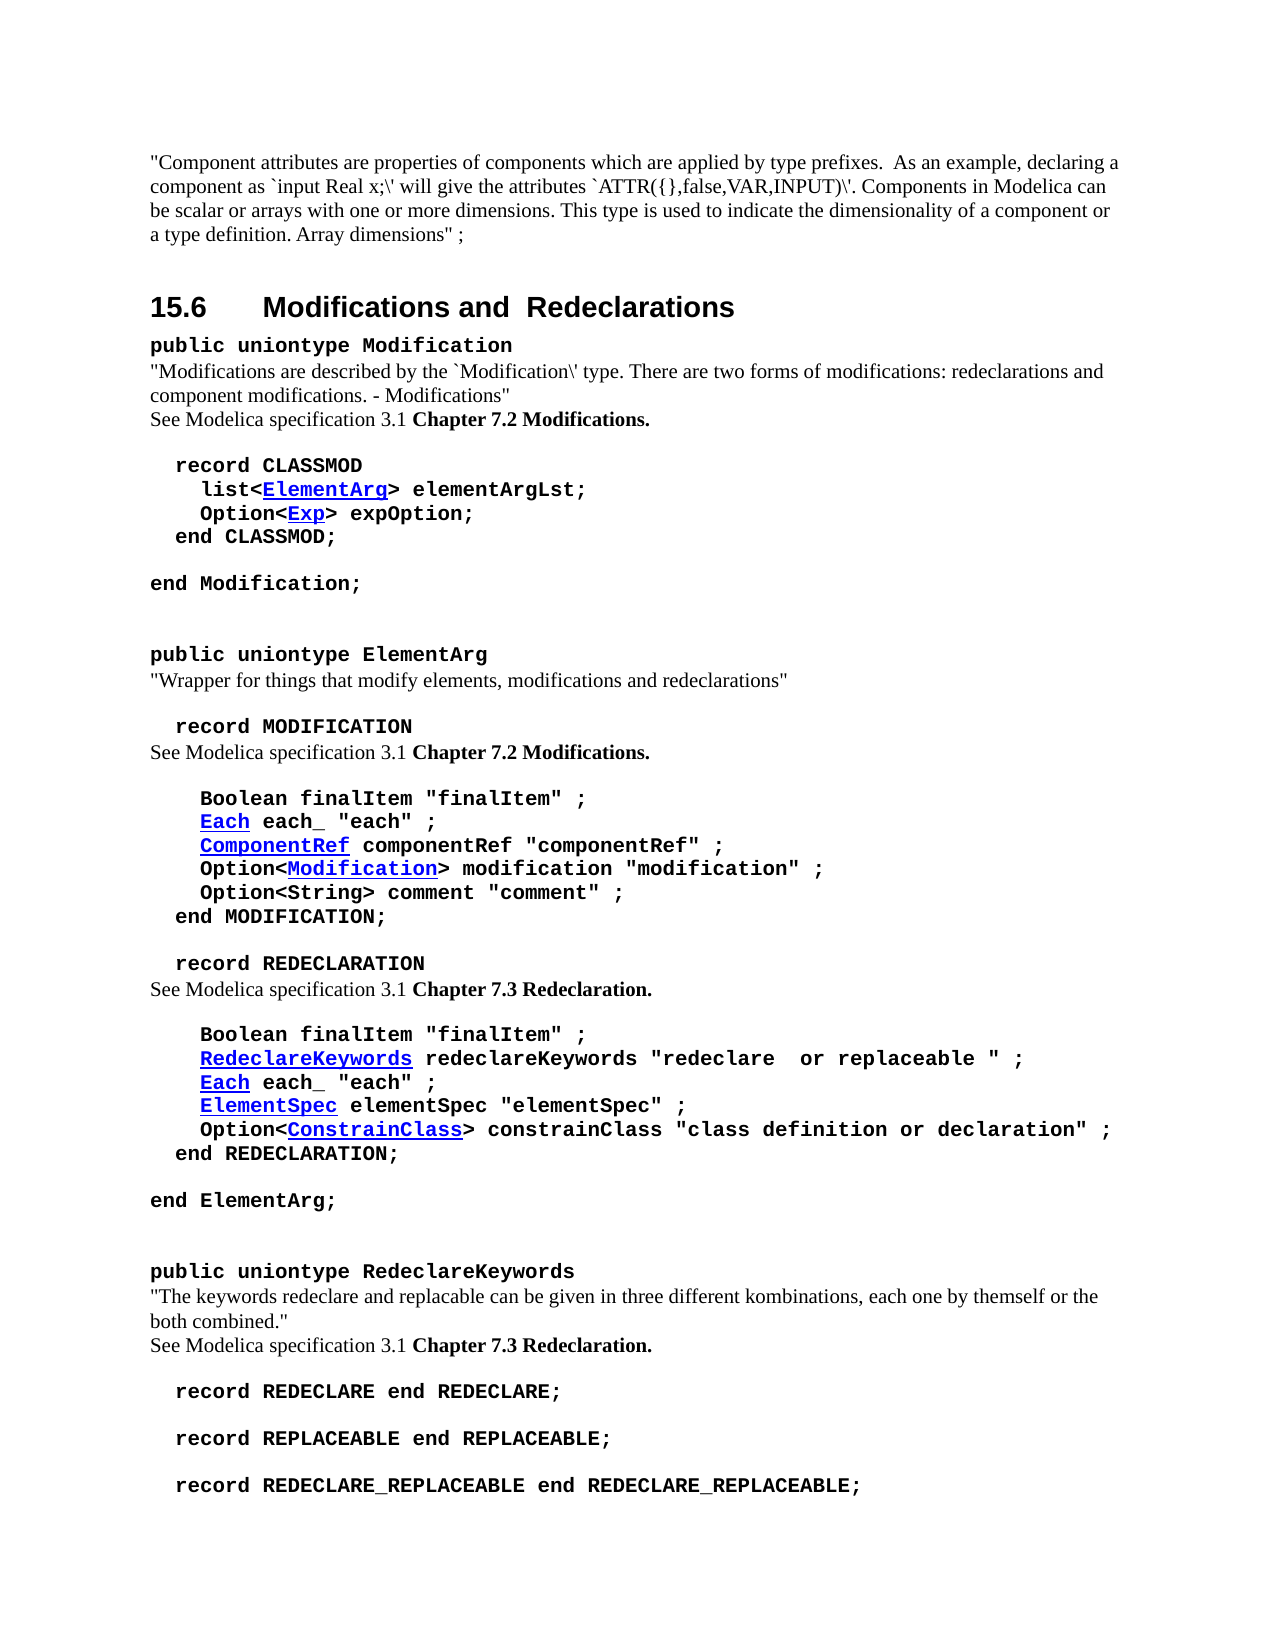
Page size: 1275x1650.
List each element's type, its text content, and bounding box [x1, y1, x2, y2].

text "Wrapper for things that modify elements, modifications and redeclarations" [150, 668, 1125, 692]
text end CLASSMOD; [150, 526, 1125, 550]
text record REDECLARATION [150, 953, 1125, 977]
text list<ElementArg> elementArgLst; [150, 479, 1125, 502]
text end REDECLARATION; [150, 1143, 1125, 1166]
text public uniontype Modification [150, 335, 1125, 359]
text Boolean finalItem "finalItem" ; [150, 1024, 1125, 1048]
text record CLASSMOD [150, 455, 1125, 479]
text Boolean finalItem "finalItem" ; [150, 787, 1125, 811]
text Option<String> comment "comment" ; [150, 882, 1125, 906]
text record REDECLARE end REDECLARE; [150, 1381, 1125, 1404]
text Option<ConstrainClass> constrainClass "class definition or declaration" ; [150, 1119, 1125, 1143]
subtitle Modifications and Redeclarations [150, 290, 1125, 323]
text Option<Exp> expOption; [150, 502, 1125, 526]
text public uniontype RedeclareKeywords [150, 1261, 1125, 1284]
text public uniontype ElementArg [150, 644, 1125, 668]
text "The keywords redeclare and replacable can be given in three different kombinations, each one by themself or the both combined." [150, 1284, 1125, 1333]
text See Modelica specification 3.1 Chapter 7.2 Modifications. [150, 740, 1125, 764]
text record REPLACEABLE end REPLACEABLE; [150, 1428, 1125, 1452]
text end MODIFICATION; [150, 906, 1125, 929]
text Each each_ "each" ; [150, 1072, 1125, 1095]
text "Modifications are described by the `Modification\' type. There are two forms of modifications: redeclarations and component modifications. - Modifications" [150, 359, 1125, 407]
text record MODIFICATION [150, 716, 1125, 740]
text Option<Modification> modification "modification" ; [150, 858, 1125, 882]
text end Modification; [150, 573, 1125, 597]
text record REDECLARE_REPLACEABLE end REDECLARE_REPLACEABLE; [150, 1475, 1125, 1499]
text "Component attributes are properties of components which are applied by type prefixes. As an example, declaring a component as `input Real x;\' will give the attributes `ATTR({},false,VAR,INPUT)\'. Components in Modelica can be scalar or arrays with one or more dimensions. This type is used to indicate the dimensionality of a component or a type definition. Array dimensions" ; [150, 150, 1125, 246]
text ComponentRef componentRef "componentRef" ; [150, 835, 1125, 858]
text See Modelica specification 3.1 Chapter 7.3 Redeclaration. [150, 1333, 1125, 1357]
text ElementSpec elementSpec "elementSpec" ; [150, 1095, 1125, 1119]
text See Modelica specification 3.1 Chapter 7.3 Redeclaration. [150, 977, 1125, 1001]
text See Modelica specification 3.1 Chapter 7.2 Modifications. [150, 407, 1125, 431]
text RedeclareKeywords redeclareKeywords "redeclare or replaceable " ; [150, 1048, 1125, 1072]
text Each each_ "each" ; [150, 811, 1125, 835]
text end ElementArg; [150, 1190, 1125, 1213]
